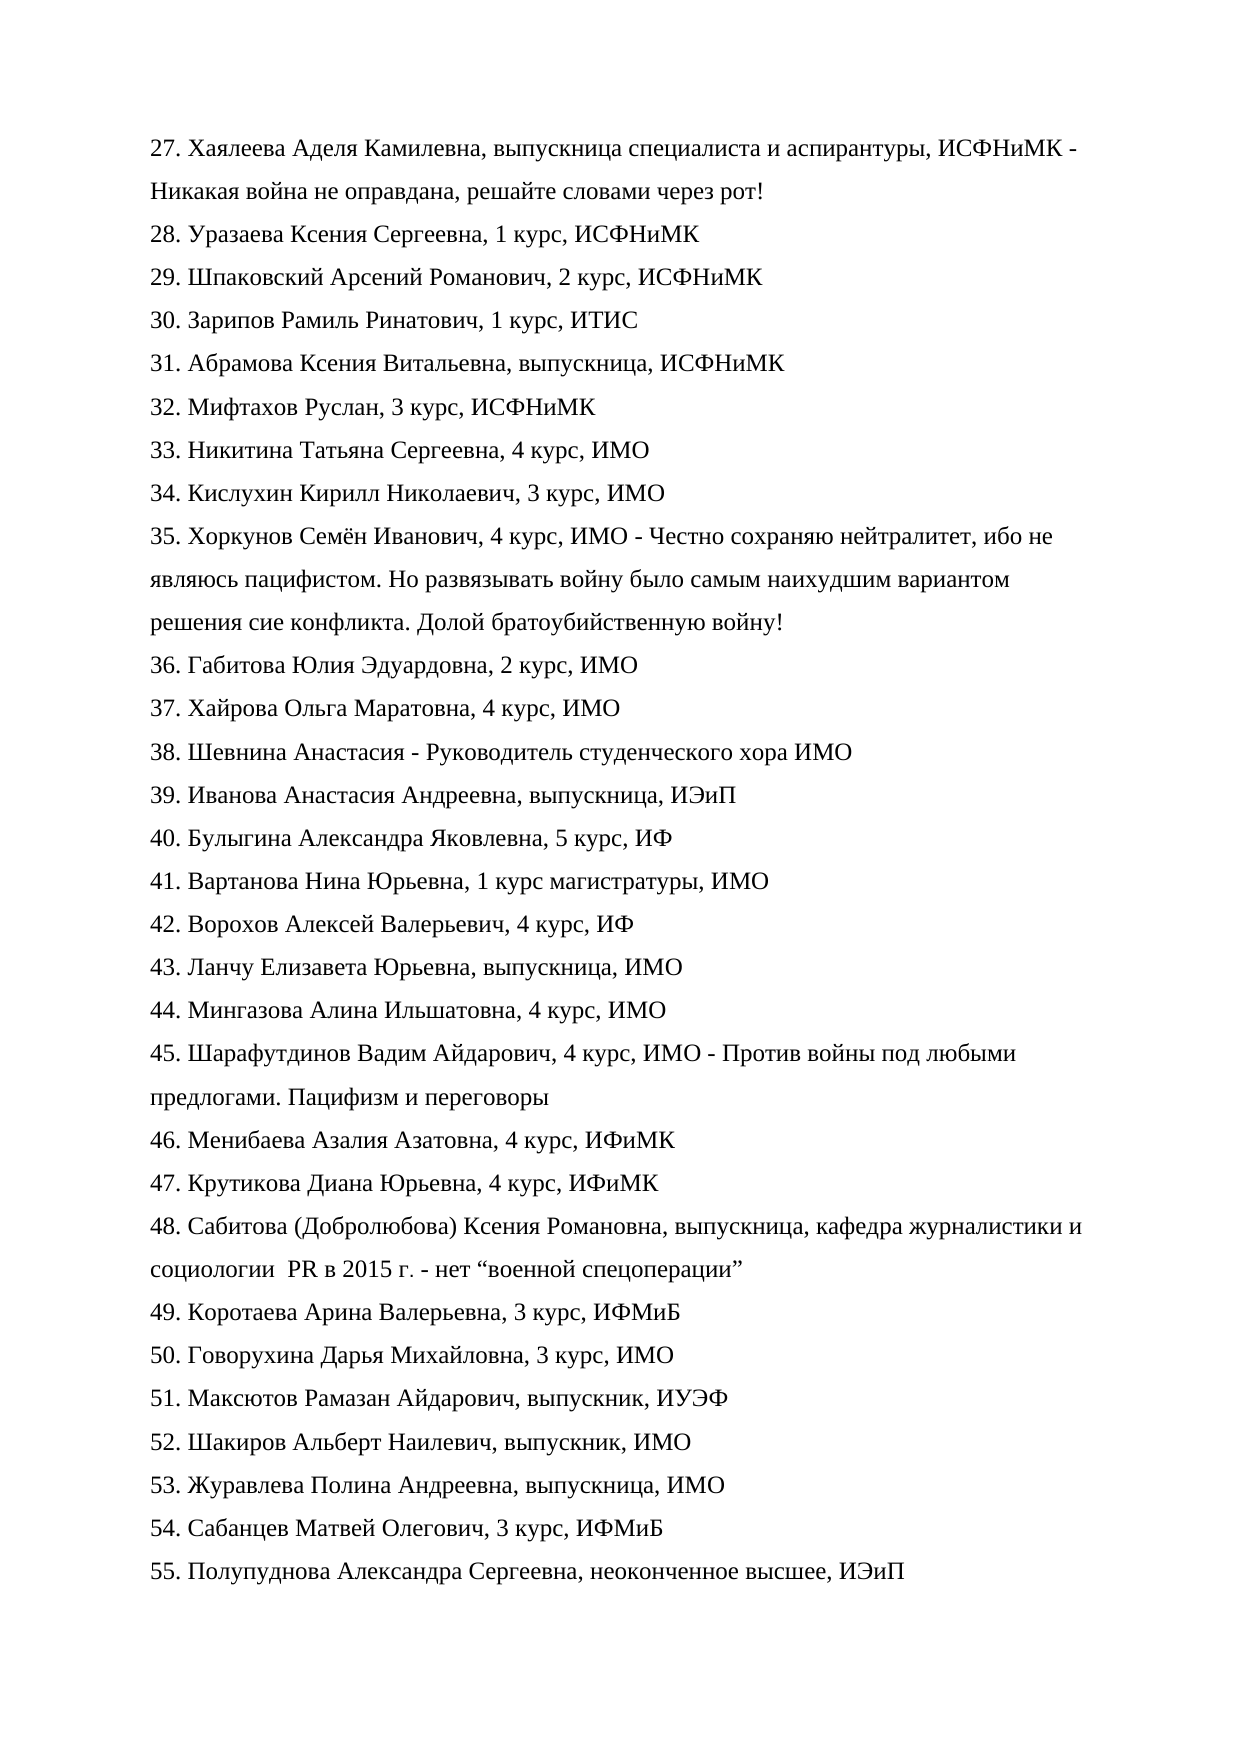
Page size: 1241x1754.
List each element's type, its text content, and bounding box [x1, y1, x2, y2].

text 27. Хаялеева Аделя Камилевна, выпускница специалиста и аспирантуры, ИСФНиМК - Никакая война не оправдана, решайте словами через рот! 28. Уразаева Ксения Сергеевна, 1 курс, ИСФНиМК 29. Шпаковский Арсений Романович, 2 курс, ИСФНиМК 30. Зарипов Рамиль Ринатович, 1 курс, ИТИС 31. Абрамова Ксения Витальевна, выпускница, ИСФНиМК 32. Мифтахов Руслан, 3 курс, ИСФНиМК 33. Никитина Татьяна Сергеевна, 4 курс, ИМО 34. Кислухин Кирилл Николаевич, 3 курс, ИМО 35. Хоркунов Семён Иванович, 4 курс, ИМО - Честно сохраняю нейтралитет, ибо не являюсь пацифистом. Но развязывать войну было самым наихудшим вариантом решения сие конфликта. Долой братоубийственную войну! 36. Габитова Юлия Эдуардовна, 2 курс, ИМО 37. Хайрова Ольга Маратовна, 4 курс, ИМО 38. Шевнина Анастасия - Руководитель студенческого хора ИМО 39. Иванова Анастасия Андреевна, выпускница, ИЭиП 40. Булыгина Александра Яковлевна, 5 курс, ИФ 41. Вартанова Нина Юрьевна, 1 курс магистратуры, ИМО 42. Ворохов Алексей Валерьевич, 4 курс, ИФ 43. Ланчу Елизавета Юрьевна, выпускница, ИМО 44. Мингазова Алина Ильшатовна, 4 курс, ИМО 45. Шарафутдинов Вадим Айдарович, 4 курс, ИМО - Против войны под любыми предлогами. Пацифизм и переговоры 46. Менибаева Азалия Азатовна, 4 курс, ИФиМК 47. Крутикова Диана Юрьевна, 4 курс, ИФиМК 48. Сабитова (Добролюбова) Ксения Романовна, выпускница, кафедра журналистики и социологии PR в 2015 г. - нет “военной спецоперации” 49. Коротаева Арина Валерьевна, 3 курс, ИФМиБ 50. Говорухина Дарья Михайловна, 3 курс, ИМО 51. Максютов Рамазан Айдарович, выпускник, ИУЭФ 52. Шакиров Альберт Наилевич, выпускник, ИМО 53. Журавлева Полина Андреевна, выпускница, ИМО 54. Сабанцев Матвей Олегович, 3 курс, ИФМиБ 55. Полупуднова Александра Сергеевна, неоконченное высшее, ИЭиП [150, 133, 1090, 1585]
